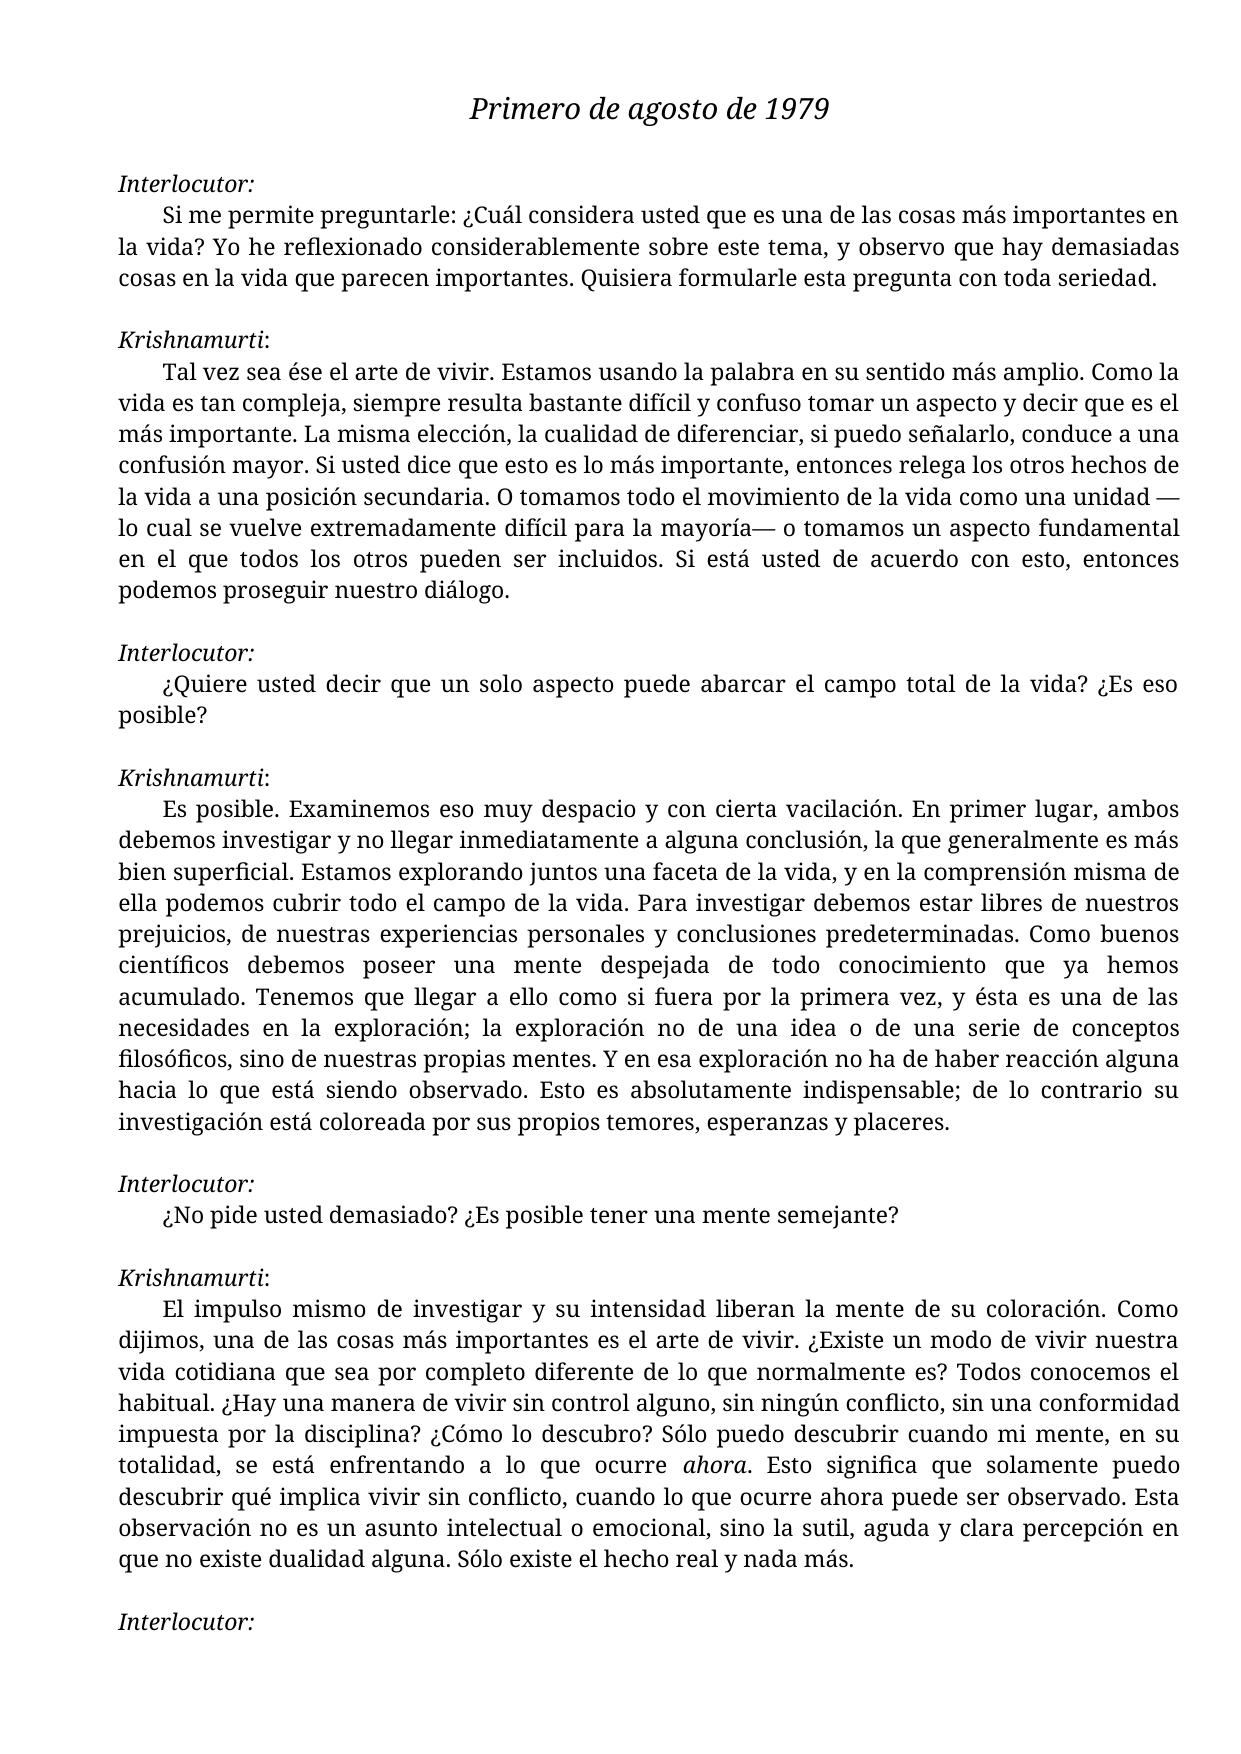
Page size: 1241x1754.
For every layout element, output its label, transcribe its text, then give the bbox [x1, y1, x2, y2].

text Es posible. Examinemos eso muy despacio y con cierta vacilación. En primer lugar, ambos debemos investigar y no llegar inmediatamente a alguna conclusión, la que generalmente es más bien superficial. Estamos explorando juntos una faceta de la vida, y en la comprensión misma de ella podemos cubrir todo el campo de la vida. Para investigar debemos estar libres de nuestros prejuicios, de nuestras experiencias personales y conclusiones predeterminadas. Como buenos científicos debemos poseer una mente despejada de todo conocimiento que ya hemos acumulado. Tenemos que llegar a ello como si fuera por la primera vez, y ésta es una de las necesidades en la exploración; la exploración no de una idea o de una serie de conceptos filosóficos, sino de nuestras propias mentes. Y en esa exploración no ha de haber reacción alguna hacia lo que está siendo observado. Esto es absolutamente indispensable; de lo contrario su investigación está coloreada por sus propios temores, esperanzas y placeres. [118, 793, 1181, 1137]
text Si me permite preguntarle: ¿Cuál considera usted que es una de las cosas más importantes en la vida? Yo he reflexionado considerablemente sobre este tema, y observo que hay demasiadas cosas en la vida que parecen importantes. Quisiera formularle esta pregunta con toda seriedad. [118, 199, 1181, 293]
text El impulso mismo de investigar y su intensidad liberan la mente de su coloración. Como dijimos, una de las cosas más importantes es el arte de vivir. ¿Existe un modo de vivir nuestra vida cotidiana que sea por completo diferente de lo que normalmente es? Todos conocemos el habitual. ¿Hay una manera de vivir sin control alguno, sin ningún conflicto, sin una conformidad impuesta por la disciplina? ¿Cómo lo descubro? Sólo puedo descubrir cuando mi mente, en su totalidad, se está enfrentando a lo que ocurre ahora. Esto significa que solamente puedo descubrir qué implica vivir sin conflicto, cuando lo que ocurre ahora puede ser observado. Esta observación no es un asunto intelectual o emocional, sino la sutil, aguda y clara percepción en que no existe dualidad alguna. Sólo existe el hecho real y nada más. [118, 1293, 1181, 1574]
text Krishnamurti: [118, 762, 1181, 793]
text ¿Quiere usted decir que un solo aspecto puede abarcar el campo total de la vida? ¿Es eso posible? [118, 668, 1181, 731]
text Interlocutor: [118, 1168, 1181, 1199]
text Interlocutor: [118, 637, 1181, 668]
text Interlocutor: [118, 1606, 1181, 1637]
text Primero de agosto de 1979 [118, 89, 1181, 128]
text Tal vez sea ése el arte de vivir. Estamos usando la palabra en su sentido más amplio. Como la vida es tan compleja, siempre resulta bastante difícil y confuso tomar un aspecto y decir que es el más importante. La misma elección, la cualidad de diferenciar, si puedo señalarlo, conduce a una confusión mayor. Si usted dice que esto es lo más importante, entonces relega los otros hechos de la vida a una posición secundaria. O tomamos todo el movimiento de la vida como una unidad —lo cual se vuelve extremadamente difícil para la mayoría— o tomamos un aspecto fundamental en el que todos los otros pueden ser incluidos. Si está usted de acuerdo con esto, entonces podemos proseguir nuestro diálogo. [118, 356, 1181, 606]
text Krishnamurti: [118, 324, 1181, 356]
text ¿No pide usted demasiado? ¿Es posible tener una mente semejante? [118, 1199, 1181, 1231]
text Krishnamurti: [118, 1262, 1181, 1293]
text Interlocutor: [118, 168, 1181, 199]
